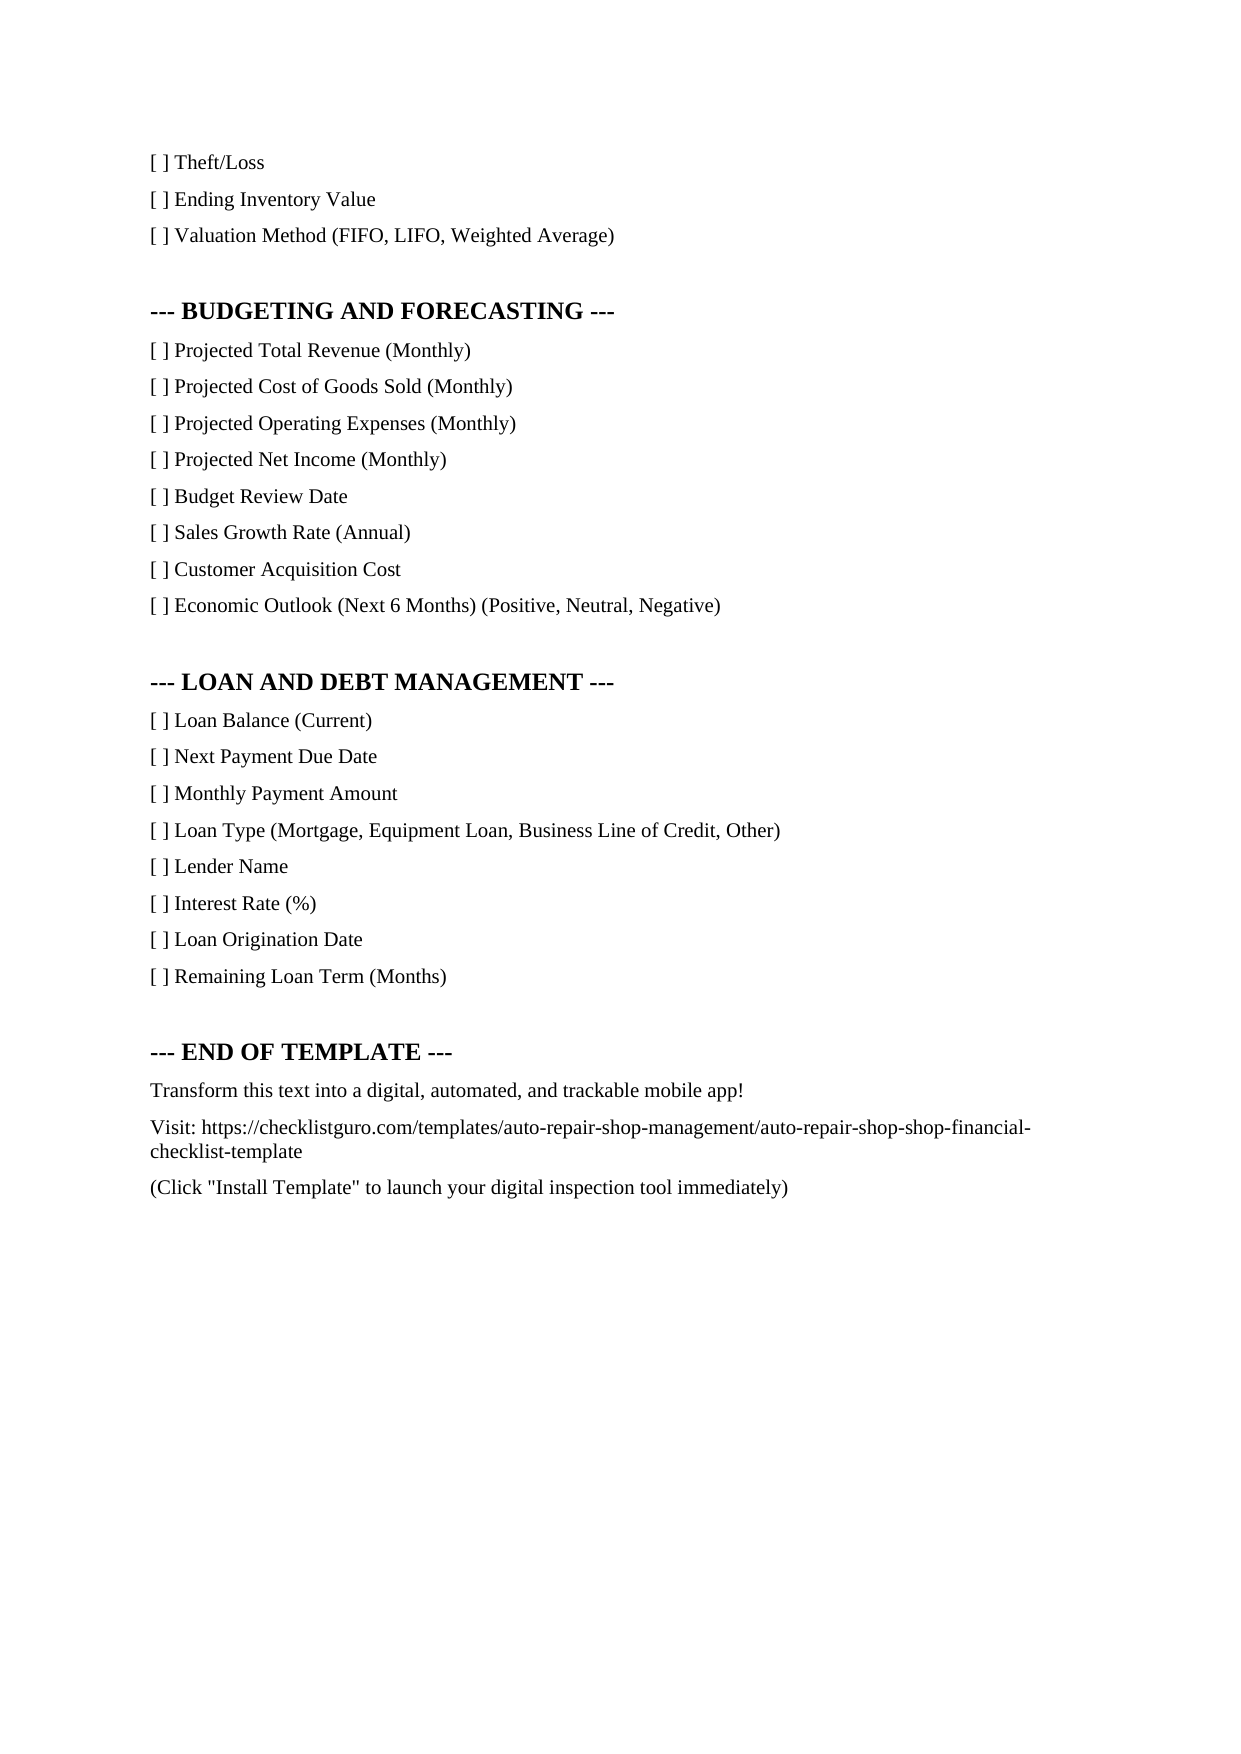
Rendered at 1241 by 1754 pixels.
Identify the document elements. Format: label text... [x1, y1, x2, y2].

text [ ] Loan Balance (Current) [150, 708, 1090, 732]
text --- BUDGETING AND FORECASTING --- [150, 296, 1090, 325]
text [ ] Monthly Payment Amount [150, 781, 1090, 805]
text --- END OF TEMPLATE --- [150, 1037, 1090, 1066]
text [ ] Projected Net Income (Monthly) [150, 447, 1090, 471]
text [ ] Loan Type (Mortgage, Equipment Loan, Business Line of Credit, Other) [150, 817, 1090, 842]
text [ ] Lender Name [150, 854, 1090, 878]
text [ ] Projected Total Revenue (Monthly) [150, 337, 1090, 362]
text [ ] Economic Outlook (Next 6 Months) (Positive, Neutral, Negative) [150, 593, 1090, 617]
text [ ] Loan Origination Date [150, 927, 1090, 951]
text [ ] Projected Cost of Goods Sold (Monthly) [150, 374, 1090, 398]
text [ ] Next Payment Due Date [150, 744, 1090, 768]
text --- LOAN AND DEBT MANAGEMENT --- [150, 667, 1090, 695]
text [ ] Ending Inventory Value [150, 187, 1090, 211]
text [ ] Theft/Loss [150, 150, 1090, 174]
text [ ] Interest Rate (%) [150, 891, 1090, 915]
text Visit: https://checklistguro.com/templates/auto-repair-shop-management/auto-repair-shop-shop-financial-checklist-template [150, 1115, 1090, 1163]
text [ ] Sales Growth Rate (Annual) [150, 520, 1090, 544]
text Transform this text into a digital, automated, and trackable mobile app! [150, 1078, 1090, 1102]
text [ ] Valuation Method (FIFO, LIFO, Weighted Average) [150, 223, 1090, 247]
text [ ] Remaining Loan Term (Months) [150, 964, 1090, 988]
text [ ] Budget Review Date [150, 484, 1090, 508]
text (Click "Install Template" to launch your digital inspection tool immediately) [150, 1175, 1090, 1199]
text [ ] Projected Operating Expenses (Monthly) [150, 411, 1090, 435]
text [ ] Customer Acquisition Cost [150, 557, 1090, 581]
